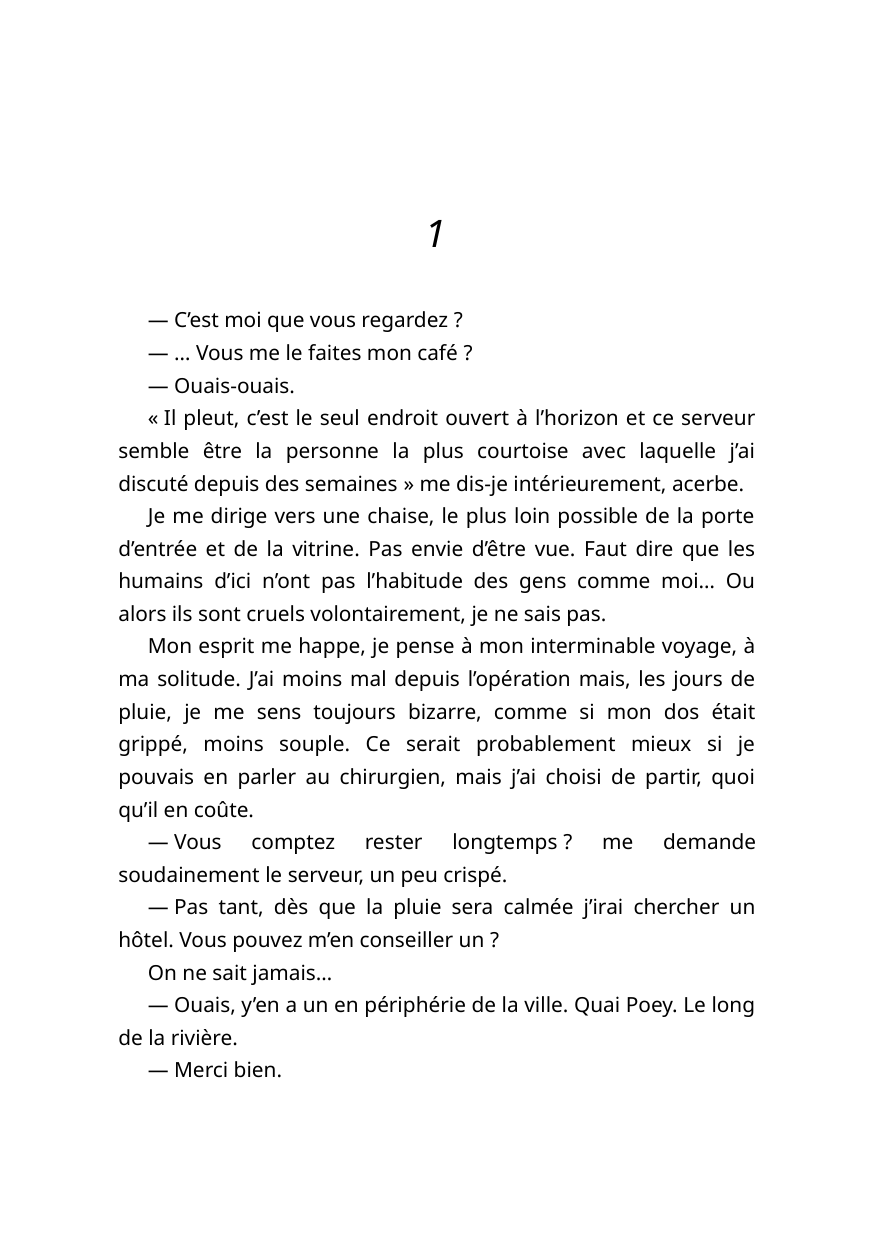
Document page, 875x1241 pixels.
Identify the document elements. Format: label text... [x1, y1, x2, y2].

text — Ouais-ouais. [118, 371, 756, 399]
text On ne sait jamais… [118, 958, 756, 986]
text — C’est moi que vous regardez ? [118, 306, 756, 334]
text — Merci bien. [118, 1056, 756, 1084]
text — … Vous me le faites mon café ? [118, 338, 756, 367]
text — Pas tant, dès que la pluie sera calmée j’irai chercher un hôtel. Vous pouvez m’en conseiller un ? [118, 892, 756, 953]
subtitle 1 [118, 207, 756, 258]
text « Il pleut, c’est le seul endroit ouvert à l’horizon et ce serveur semble être la personne la plus courtoise avec laquelle j’ai discuté depuis des semaines » me dis-je intérieurement, acerbe. [118, 403, 756, 497]
text — Ouais, y’en a un en périphérie de la ville. Quai Poey. Le long de la rivière. [118, 990, 756, 1051]
text Je me dirige vers une chaise, le plus loin possible de la porte d’entrée et de la vitrine. Pas envie d’être vue. Faut dire que les humains d’ici n’ont pas l’habitude des gens comme moi… Ou alors ils sont cruels volontairement, je ne sais pas. [118, 501, 756, 627]
text Mon esprit me happe, je pense à mon interminable voyage, à ma solitude. J’ai moins mal depuis l’opération mais, les jours de pluie, je me sens toujours bizarre, comme si mon dos était grippé, moins souple. Ce serait probablement mieux si je pouvais en parler au chirurgien, mais j’ai choisi de partir, quoi qu’il en coûte. [118, 632, 756, 823]
text — Vous comptez rester longtemps ? me demande soudainement le serveur, un peu crispé. [118, 827, 756, 888]
